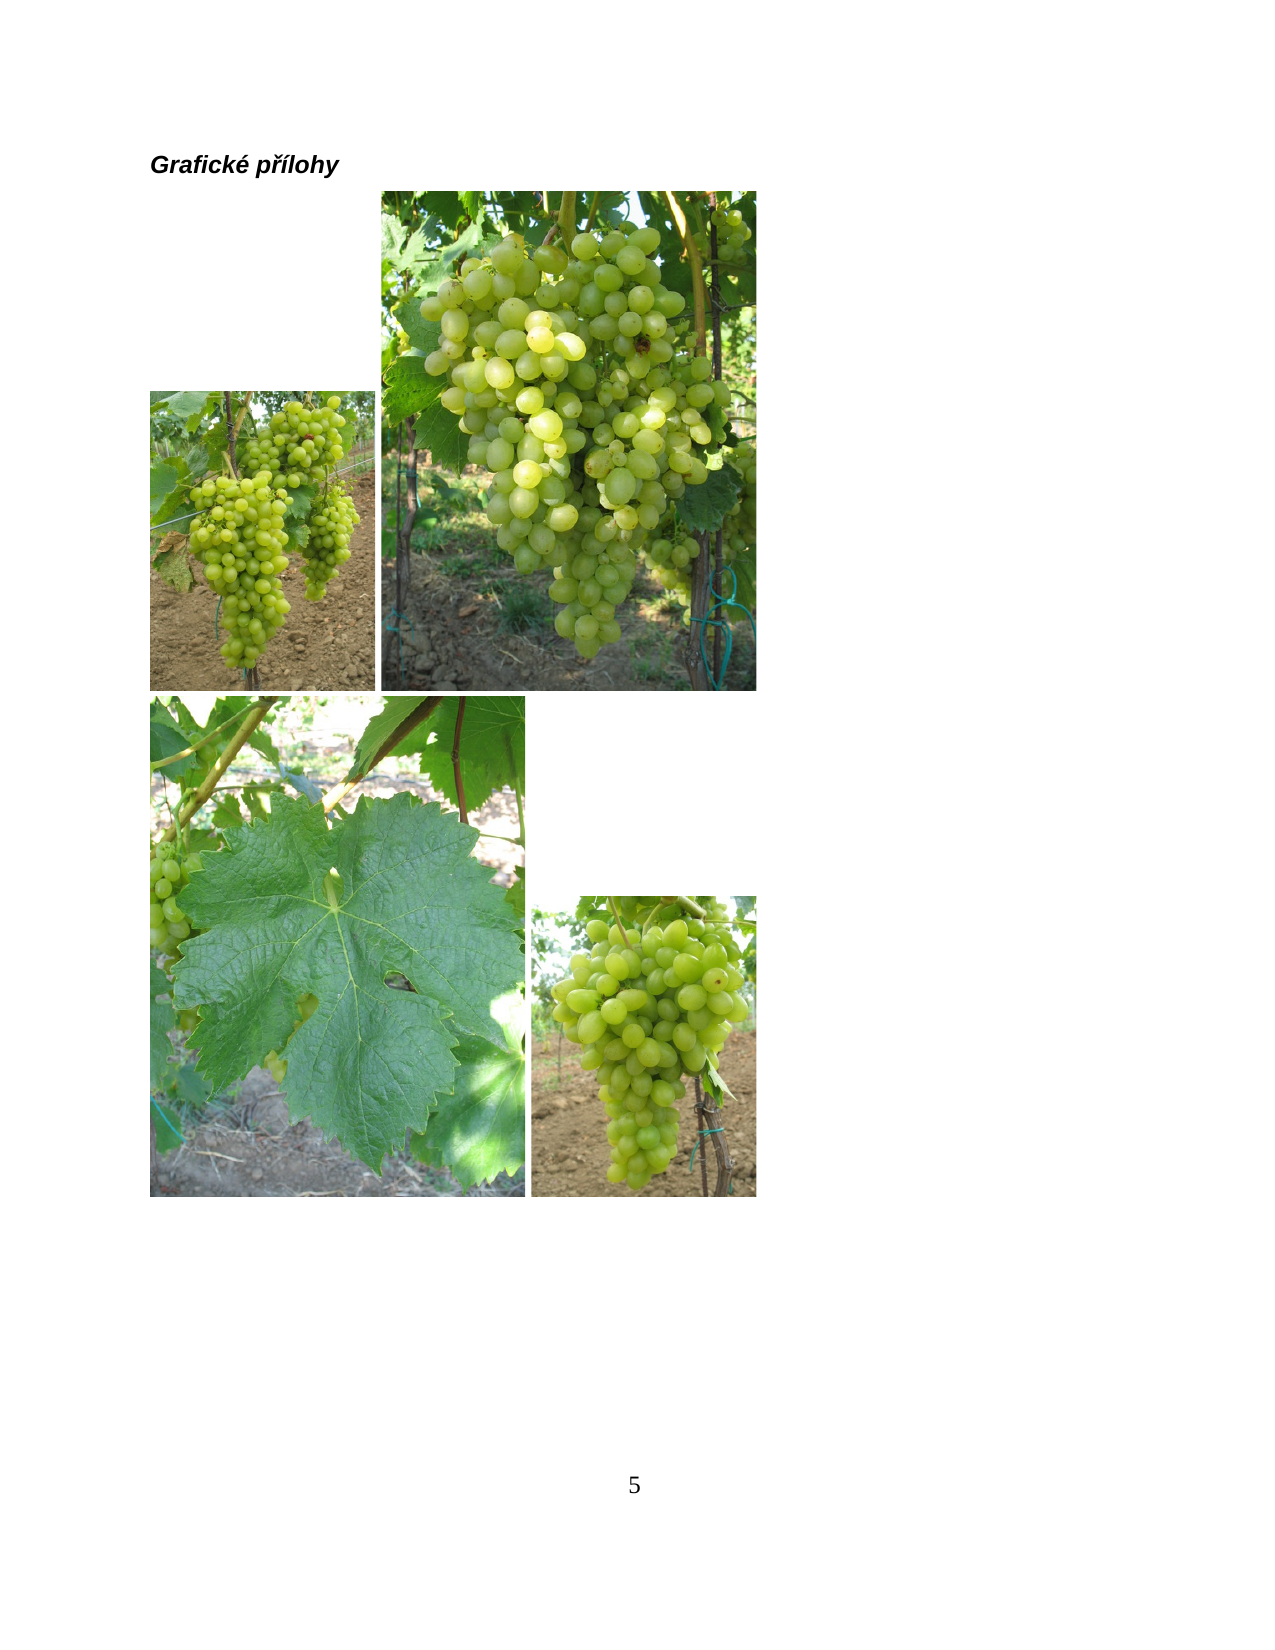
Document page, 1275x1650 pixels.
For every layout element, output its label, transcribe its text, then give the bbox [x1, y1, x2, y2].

picture [381, 191, 757, 691]
picture [531, 896, 757, 1197]
picture [150, 696, 525, 1197]
picture [150, 391, 375, 691]
subtitle Grafické přílohy [150, 150, 1125, 178]
